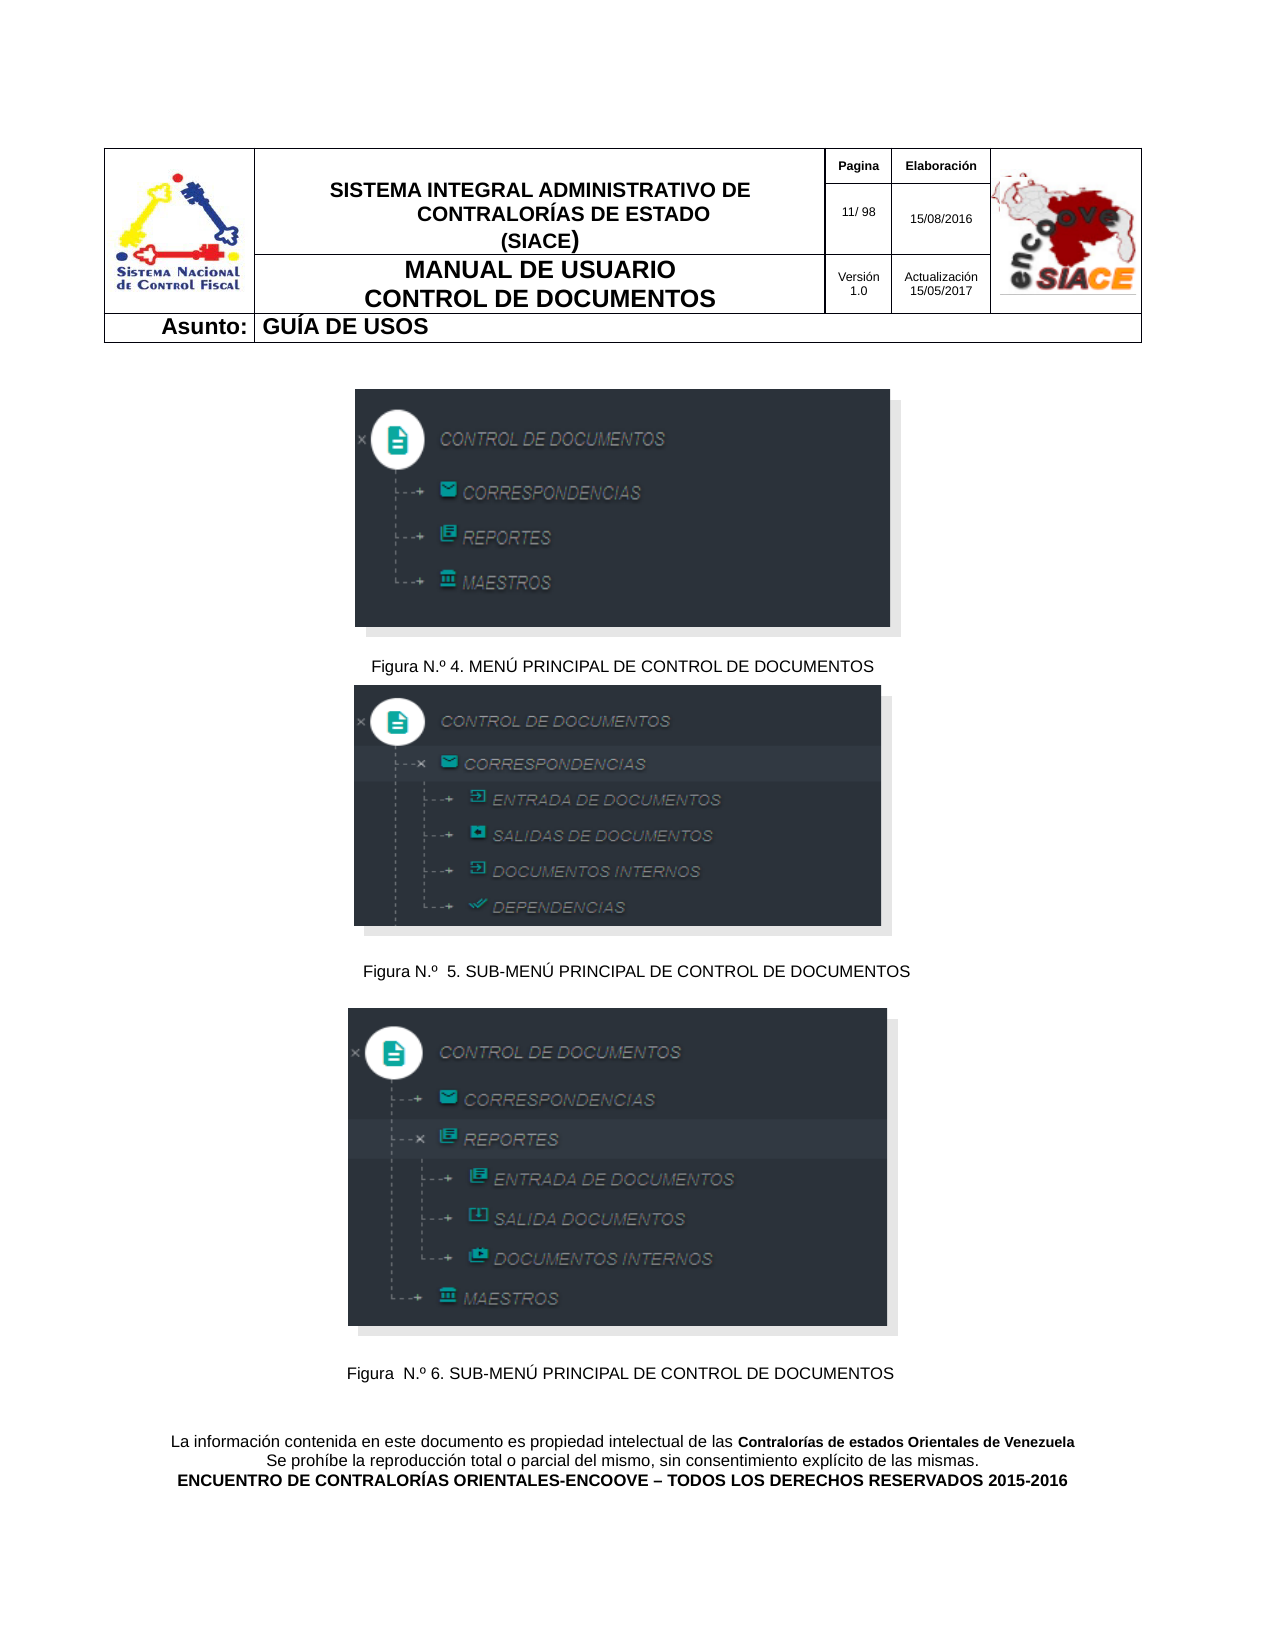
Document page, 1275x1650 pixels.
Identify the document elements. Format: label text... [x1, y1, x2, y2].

picture [991, 169, 1137, 296]
text Figura N.º 4. MENÚ PRINCIPAL DE CONTROL DE DOCUMENTOS [148, 656, 1098, 676]
text Figura N.º 6. SUB-MENÚ PRINCIPAL DE CONTROL DE DOCUMENTOS [148, 1364, 1098, 1383]
picture [106, 169, 252, 296]
text Figura N.º 5. SUB-MENÚ PRINCIPAL DE CONTROL DE DOCUMENTOS [106, 961, 1098, 981]
